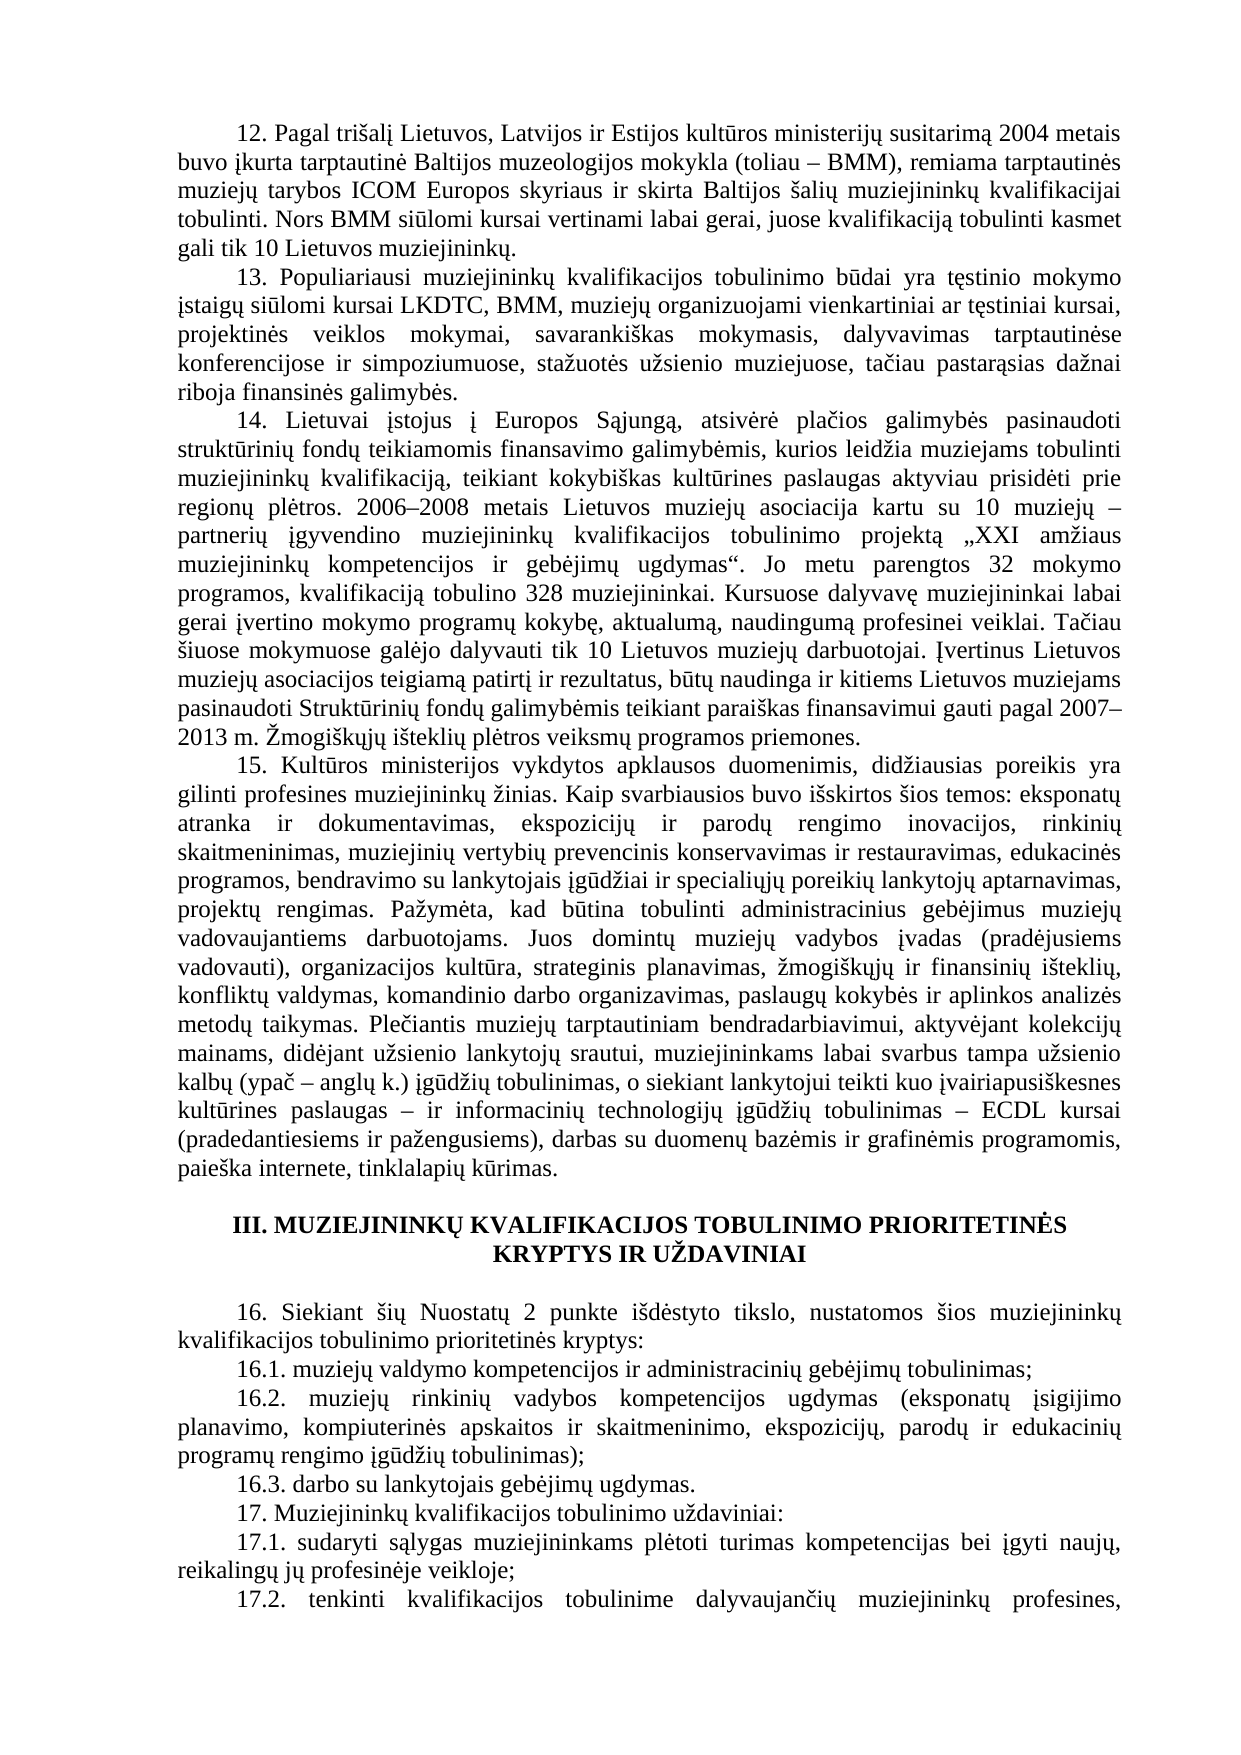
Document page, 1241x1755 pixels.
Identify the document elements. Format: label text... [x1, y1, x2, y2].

text 17.2. tenkinti kvalifikacijos tobulinime dalyvaujančių muziejininkų profesines, [177, 1584, 1122, 1613]
text 13. Populiariausi muziejininkų kvalifikacijos tobulinimo būdai yra tęstinio mokymo įstaigų siūlomi kursai LKDTC, BMM, muziejų organizuojami vienkartiniai ar tęstiniai kursai, projektinės veiklos mokymai, savarankiškas mokymasis, dalyvavimas tarptautinėse konferencijose ir simpoziumuose, stažuotės užsienio muziejuose, tačiau pastarąsias dažnai riboja finansinės galimybės. [177, 262, 1122, 406]
text 17.1. sudaryti sąlygas muziejininkams plėtoti turimas kompetencijas bei įgyti naujų, reikalingų jų profesinėje veikloje; [177, 1527, 1122, 1584]
text 12. Pagal trišalį Lietuvos, Latvijos ir Estijos kultūros ministerijų susitarimą 2004 metais buvo įkurta tarptautinė Baltijos muzeologijos mokykla (toliau – BMM), remiama tarptautinės muziejų tarybos ICOM Europos skyriaus ir skirta Baltijos šalių muziejininkų kvalifikacijai tobulinti. Nors BMM siūlomi kursai vertinami labai gerai, juose kvalifikaciją tobulinti kasmet gali tik 10 Lietuvos muziejininkų. [177, 118, 1122, 262]
text 14. Lietuvai įstojus į Europos Sąjungą, atsivėrė plačios galimybės pasinaudoti struktūrinių fondų teikiamomis finansavimo galimybėmis, kurios leidžia muziejams tobulinti muziejininkų kvalifikaciją, teikiant kokybiškas kultūrines paslaugas aktyviau prisidėti prie regionų plėtros. 2006–2008 metais Lietuvos muziejų asociacija kartu su 10 muziejų – partnerių įgyvendino muziejininkų kvalifikacijos tobulinimo projektą „XXI amžiaus muziejininkų kompetencijos ir gebėjimų ugdymas“. Jo metu parengtos 32 mokymo programos, kvalifikaciją tobulino 328 muziejininkai. Kursuose dalyvavę muziejininkai labai gerai įvertino mokymo programų kokybę, aktualumą, naudingumą profesinei veiklai. Tačiau šiuose mokymuose galėjo dalyvauti tik 10 Lietuvos muziejų darbuotojai. Įvertinus Lietuvos muziejų asociacijos teigiamą patirtį ir rezultatus, būtų naudinga ir kitiems Lietuvos muziejams pasinaudoti Struktūrinių fondų galimybėmis teikiant paraiškas finansavimui gauti pagal 2007–2013 m. Žmogiškųjų išteklių plėtros veiksmų programos priemones. [177, 406, 1122, 751]
text 15. Kultūros ministerijos vykdytos apklausos duomenimis, didžiausias poreikis yra gilinti profesines muziejininkų žinias. Kaip svarbiausios buvo išskirtos šios temos: eksponatų atranka ir dokumentavimas, ekspozicijų ir parodų rengimo inovacijos, rinkinių skaitmeninimas, muziejinių vertybių prevencinis konservavimas ir restauravimas, edukacinės programos, bendravimo su lankytojais įgūdžiai ir specialiųjų poreikių lankytojų aptarnavimas, projektų rengimas. Pažymėta, kad būtina tobulinti administracinius gebėjimus muziejų vadovaujantiems darbuotojams. Juos domintų muziejų vadybos įvadas (pradėjusiems vadovauti), organizacijos kultūra, strateginis planavimas, žmogiškųjų ir finansinių išteklių, konfliktų valdymas, komandinio darbo organizavimas, paslaugų kokybės ir aplinkos analizės metodų taikymas. Plečiantis muziejų tarptautiniam bendradarbiavimui, aktyvėjant kolekcijų mainams, didėjant užsienio lankytojų srautui, muziejininkams labai svarbus tampa užsienio kalbų (ypač – anglų k.) įgūdžių tobulinimas, o siekiant lankytojui teikti kuo įvairiapusiškesnes kultūrines paslaugas – ir informacinių technologijų įgūdžių tobulinimas – ECDL kursai (pradedantiesiems ir pažengusiems), darbas su duomenų bazėmis ir grafinėmis programomis, paieška internete, tinklalapių kūrimas. [177, 751, 1122, 1182]
text III. MUZIEJININKŲ KVALIFIKACIJOS TOBULINIMO PRIORITETINĖS KRYPTYS IR UŽDAVINIAI [177, 1211, 1122, 1268]
text 16.3. darbo su lankytojais gebėjimų ugdymas. [177, 1469, 1122, 1498]
text 16.2. muziejų rinkinių vadybos kompetencijos ugdymas (eksponatų įsigijimo planavimo, kompiuterinės apskaitos ir skaitmeninimo, ekspozicijų, parodų ir edukacinių programų rengimo įgūdžių tobulinimas); [177, 1383, 1122, 1469]
text 16. Siekiant šių Nuostatų 2 punkte išdėstyto tikslo, nustatomos šios muziejininkų kvalifikacijos tobulinimo prioritetinės kryptys: [177, 1297, 1122, 1354]
text 16.1. muziejų valdymo kompetencijos ir administracinių gebėjimų tobulinimas; [177, 1354, 1122, 1383]
text 17. Muziejininkų kvalifikacijos tobulinimo uždaviniai: [177, 1498, 1122, 1527]
